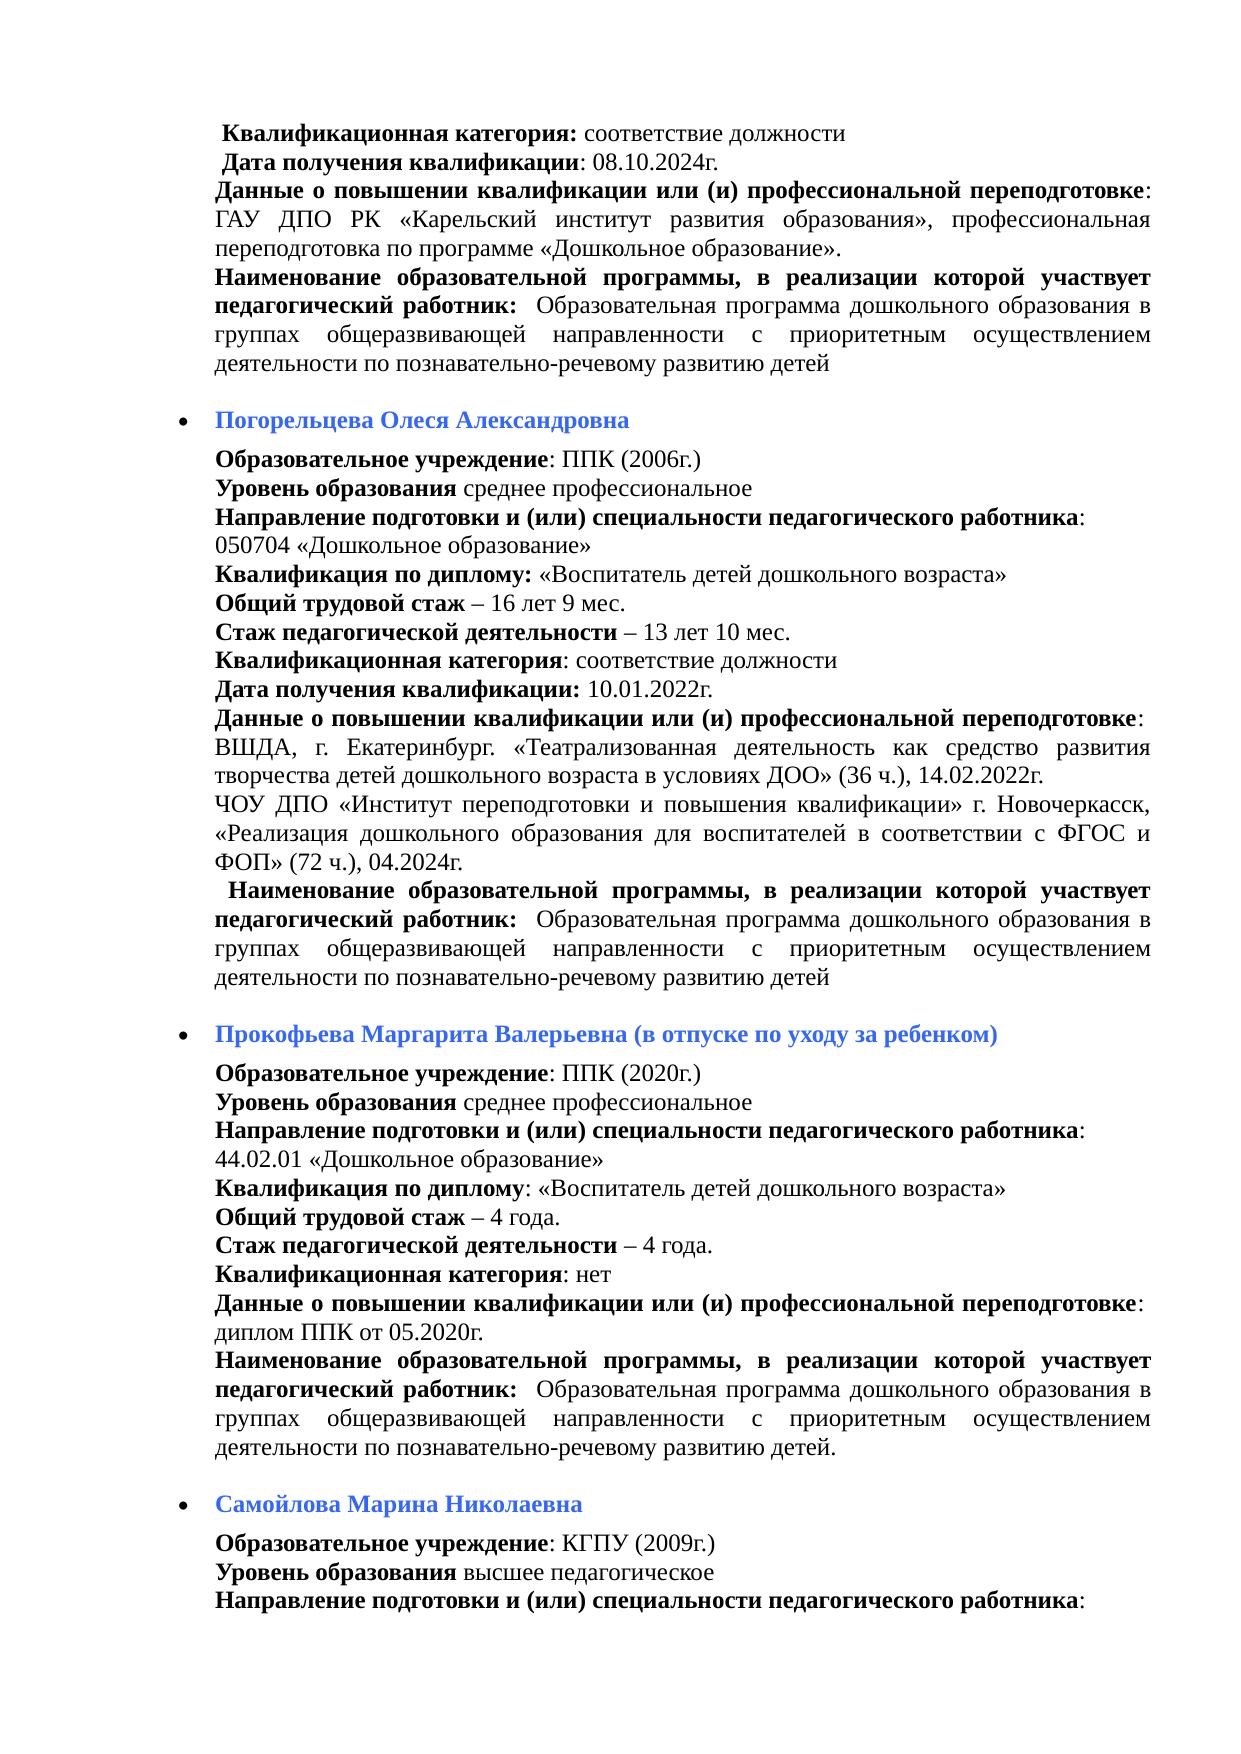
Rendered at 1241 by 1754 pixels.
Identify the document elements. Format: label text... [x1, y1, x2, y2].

text Общий трудовой стаж – 4 года. [215, 1202, 1152, 1231]
text Образовательное учреждение: ППК (2020г.) [215, 1058, 1152, 1087]
text Дата получения квалификации: 08.10.2024г. [177, 147, 1152, 176]
text Направление подготовки и (или) специальности педагогического работника: 44.02.01 «Дошкольное образование» [215, 1116, 1152, 1173]
text Данные о повышении квалификации или (и) профессиональной переподготовке: диплом ППК от 05.2020г. [214, 1288, 1152, 1346]
text Направление подготовки и (или) специальности педагогического работника: 050704 «Дошкольное образование» [215, 502, 1152, 559]
text Квалификационная категория: нет [215, 1259, 1152, 1288]
list Прокофьева Маргарита Валерьевна (в отпуске по уходу за ребенком) [177, 1019, 1152, 1048]
text Уровень образования среднее профессиональное [215, 473, 1152, 502]
list Погорельцева Олеся Александровна [177, 405, 1152, 434]
text Квалификационная категория: соответствие должности [215, 646, 1152, 674]
text Общий трудовой стаж – 16 лет 9 мес. [215, 588, 1152, 617]
list Самойлова Марина Николаевна [177, 1489, 1152, 1518]
text Наименование образовательной программы, в реализации которой участвует педагогический работник: Образовательная программа дошкольного образования в группах общеразвивающей направленности с приоритетным осуществлением деятельности по познавательно-речевому развитию детей [214, 262, 1152, 377]
text Стаж педагогической деятельности – 13 лет 10 мес. [215, 617, 1152, 646]
text Направление подготовки и (или) специальности педагогического работника: [215, 1586, 1152, 1614]
text Дата получения квалификации: 10.01.2022г. [215, 674, 1152, 703]
text Стаж педагогической деятельности – 4 года. [215, 1231, 1152, 1259]
text Наименование образовательной программы, в реализации которой участвует педагогический работник: Образовательная программа дошкольного образования в группах общеразвивающей направленности с приоритетным осуществлением деятельности по познавательно-речевому развитию детей [214, 876, 1152, 991]
text Квалификация по диплому: «Воспитатель детей дошкольного возраста» [215, 1173, 1152, 1202]
text Квалификационная категория: соответствие должности [177, 118, 1152, 147]
text Образовательное учреждение: КГПУ (2009г.) [215, 1528, 1152, 1557]
text Квалификация по диплому: «Воспитатель детей дошкольного возраста» [215, 559, 1152, 588]
text Уровень образования высшее педагогическое [215, 1557, 1152, 1586]
text Данные о повышении квалификации или (и) профессиональной переподготовке: ВШДА, г. Екатеринбург. «Театрализованная деятельность как средство развития творчества детей дошкольного возраста в условиях ДОО» (36 ч.), 14.02.2022г. [214, 703, 1152, 789]
text ЧОУ ДПО «Институт переподготовки и повышения квалификации» г. Новочеркасск, «Реализация дошкольного образования для воспитателей в соответствии с ФГОC и ФОП» (72 ч.), 04.2024г. [214, 789, 1152, 876]
text Уровень образования среднее профессиональное [215, 1087, 1152, 1116]
text Наименование образовательной программы, в реализации которой участвует педагогический работник: Образовательная программа дошкольного образования в группах общеразвивающей направленности с приоритетным осуществлением деятельности по познавательно-речевому развитию детей. [215, 1346, 1152, 1461]
text Данные о повышении квалификации или (и) профессиональной переподготовке: ГАУ ДПО РК «Карельский институт развития образования», профессиональная переподготовка по программе «Дошкольное образование». [215, 176, 1152, 262]
text Образовательное учреждение: ППК (2006г.) [215, 444, 1152, 473]
